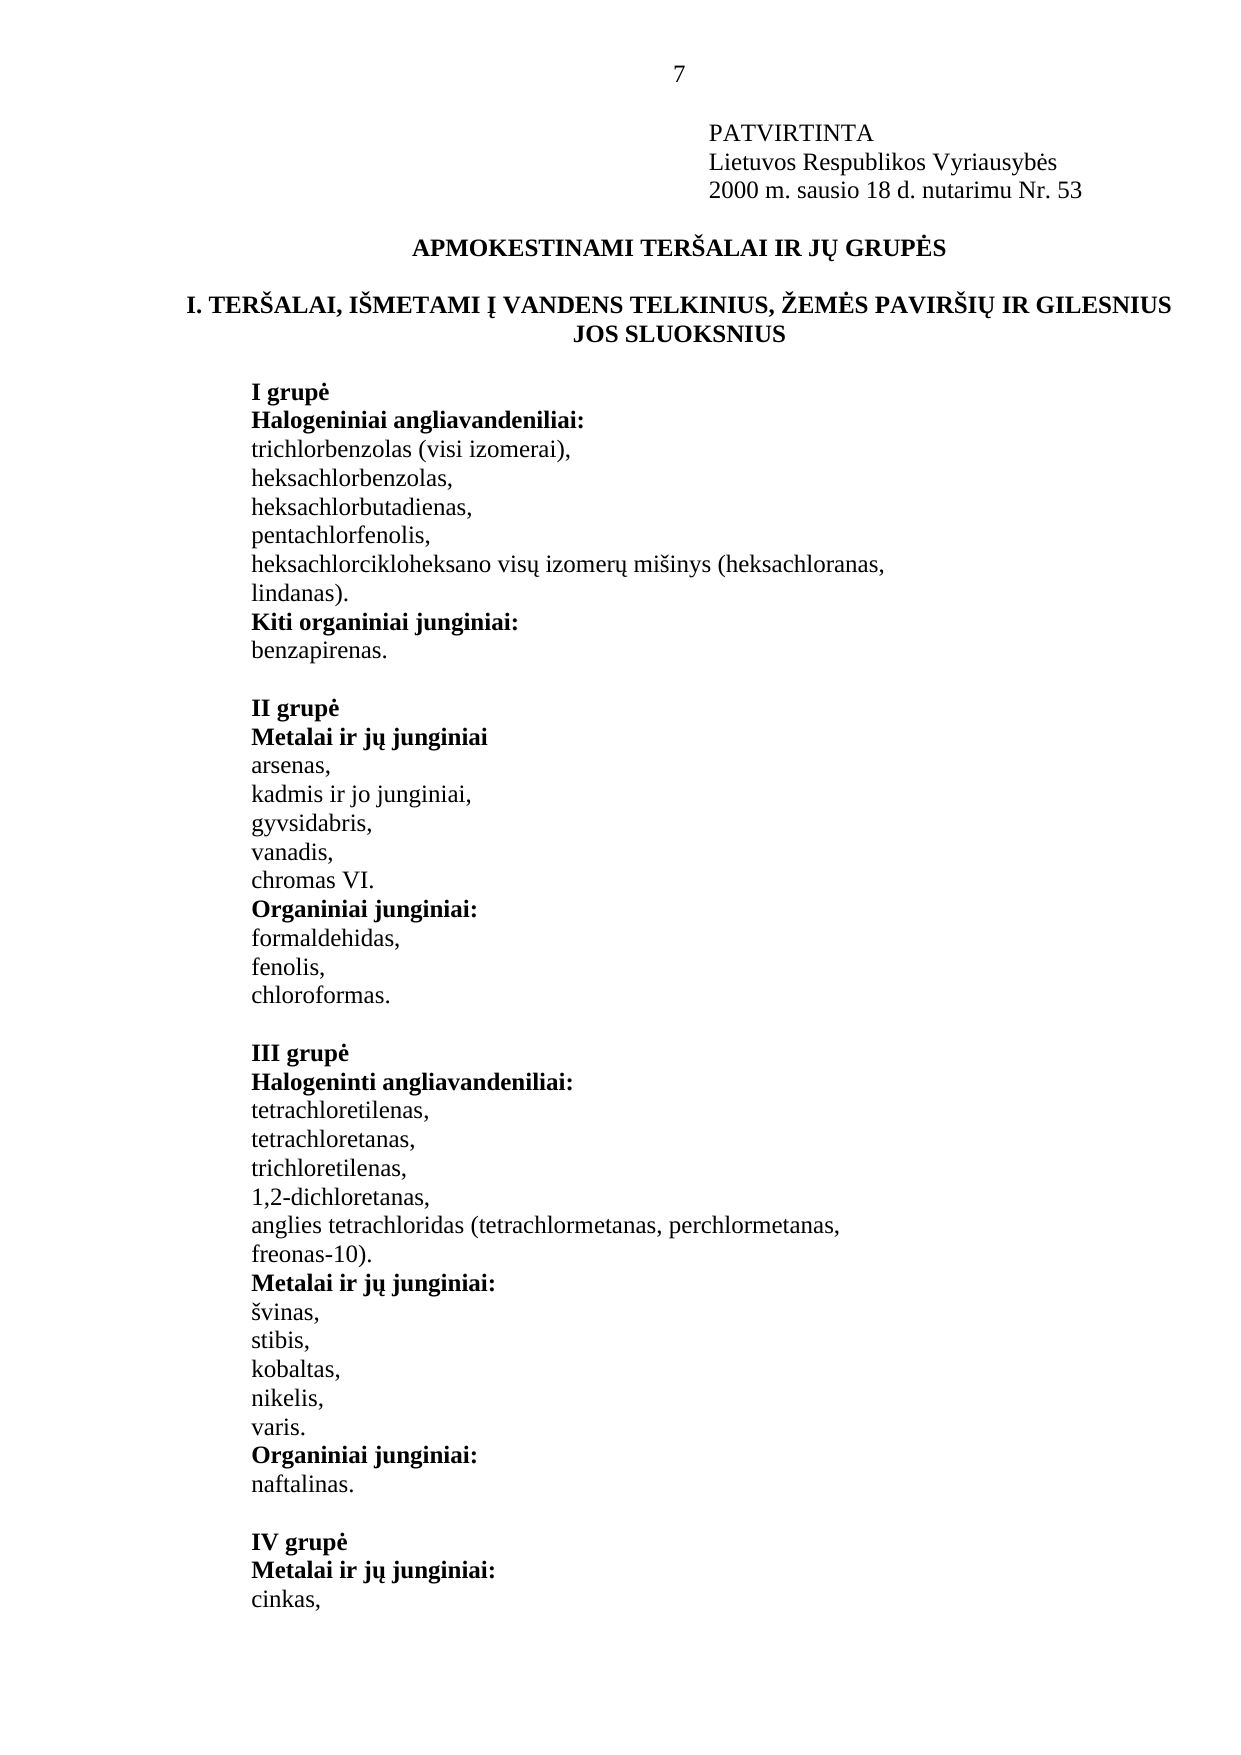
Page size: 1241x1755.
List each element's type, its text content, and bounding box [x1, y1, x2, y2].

text Kiti organiniai junginiai: [177, 607, 1181, 636]
text IV grupė [177, 1527, 1181, 1556]
text fenolis, [177, 952, 1181, 981]
text cinkas, [177, 1584, 1181, 1613]
text heksachlorcikloheksano visų izomerų mišinys (heksachloranas, [177, 549, 1181, 578]
text heksachlorbenzolas, [177, 463, 1181, 492]
text II grupė [177, 693, 1181, 722]
text formaldehidas, [177, 923, 1181, 952]
text Organiniai junginiai: [177, 1441, 1181, 1469]
text benzapirenas. [177, 636, 1181, 664]
text Metalai ir jų junginiai: [177, 1556, 1181, 1584]
text kobaltas, [177, 1354, 1181, 1383]
text Metalai ir jų junginiai [177, 722, 1181, 751]
text naftalinas. [177, 1469, 1181, 1498]
text tetrachloretilenas, [177, 1096, 1181, 1124]
text pentachlorfenolis, [177, 521, 1181, 549]
text Metalai ir jų junginiai: [177, 1268, 1181, 1297]
text arsenas, [177, 751, 1181, 779]
text 2000 m. sausio 18 d. nutarimu Nr. 53 [177, 176, 1181, 204]
text trichloretilenas, [177, 1153, 1181, 1182]
text vanadis, [177, 837, 1181, 866]
text chloroformas. [177, 981, 1181, 1009]
text heksachlorbutadienas, [177, 492, 1181, 521]
text nikelis, [177, 1383, 1181, 1412]
text III grupė [177, 1038, 1181, 1067]
text Halogeniniai angliavandeniliai: [177, 406, 1181, 434]
text Organiniai junginiai: [177, 894, 1181, 923]
text Lietuvos Respublikos Vyriausybės [177, 147, 1181, 176]
text trichlorbenzolas (visi izomerai), [177, 434, 1181, 463]
text gyvsidabris, [177, 808, 1181, 837]
text freonas-10). [177, 1239, 1181, 1268]
text lindanas). [177, 578, 1181, 607]
text PATVIRTINTA [709, 118, 1181, 147]
text 1,2-dichloretanas, [177, 1182, 1181, 1211]
text švinas, [177, 1297, 1181, 1326]
text chromas VI. [177, 866, 1181, 894]
text I. TERŠALAI, IŠMETAMI Į VANDENS TELKINIUS, ŽEMĖS PAVIRŠIŲ IR GILESNIUS JOS SLUOKSNIUS [177, 291, 1181, 348]
text stibis, [177, 1326, 1181, 1354]
text I grupė [177, 377, 1181, 406]
text kadmis ir jo junginiai, [177, 779, 1181, 808]
text varis. [177, 1412, 1181, 1441]
text tetrachloretanas, [177, 1124, 1181, 1153]
text anglies tetrachloridas (tetrachlormetanas, perchlormetanas, [177, 1211, 1181, 1239]
text Halogeninti angliavandeniliai: [177, 1067, 1181, 1096]
text APMOKESTINAMI TERŠALAI IR JŲ GRUPĖS [177, 233, 1181, 262]
